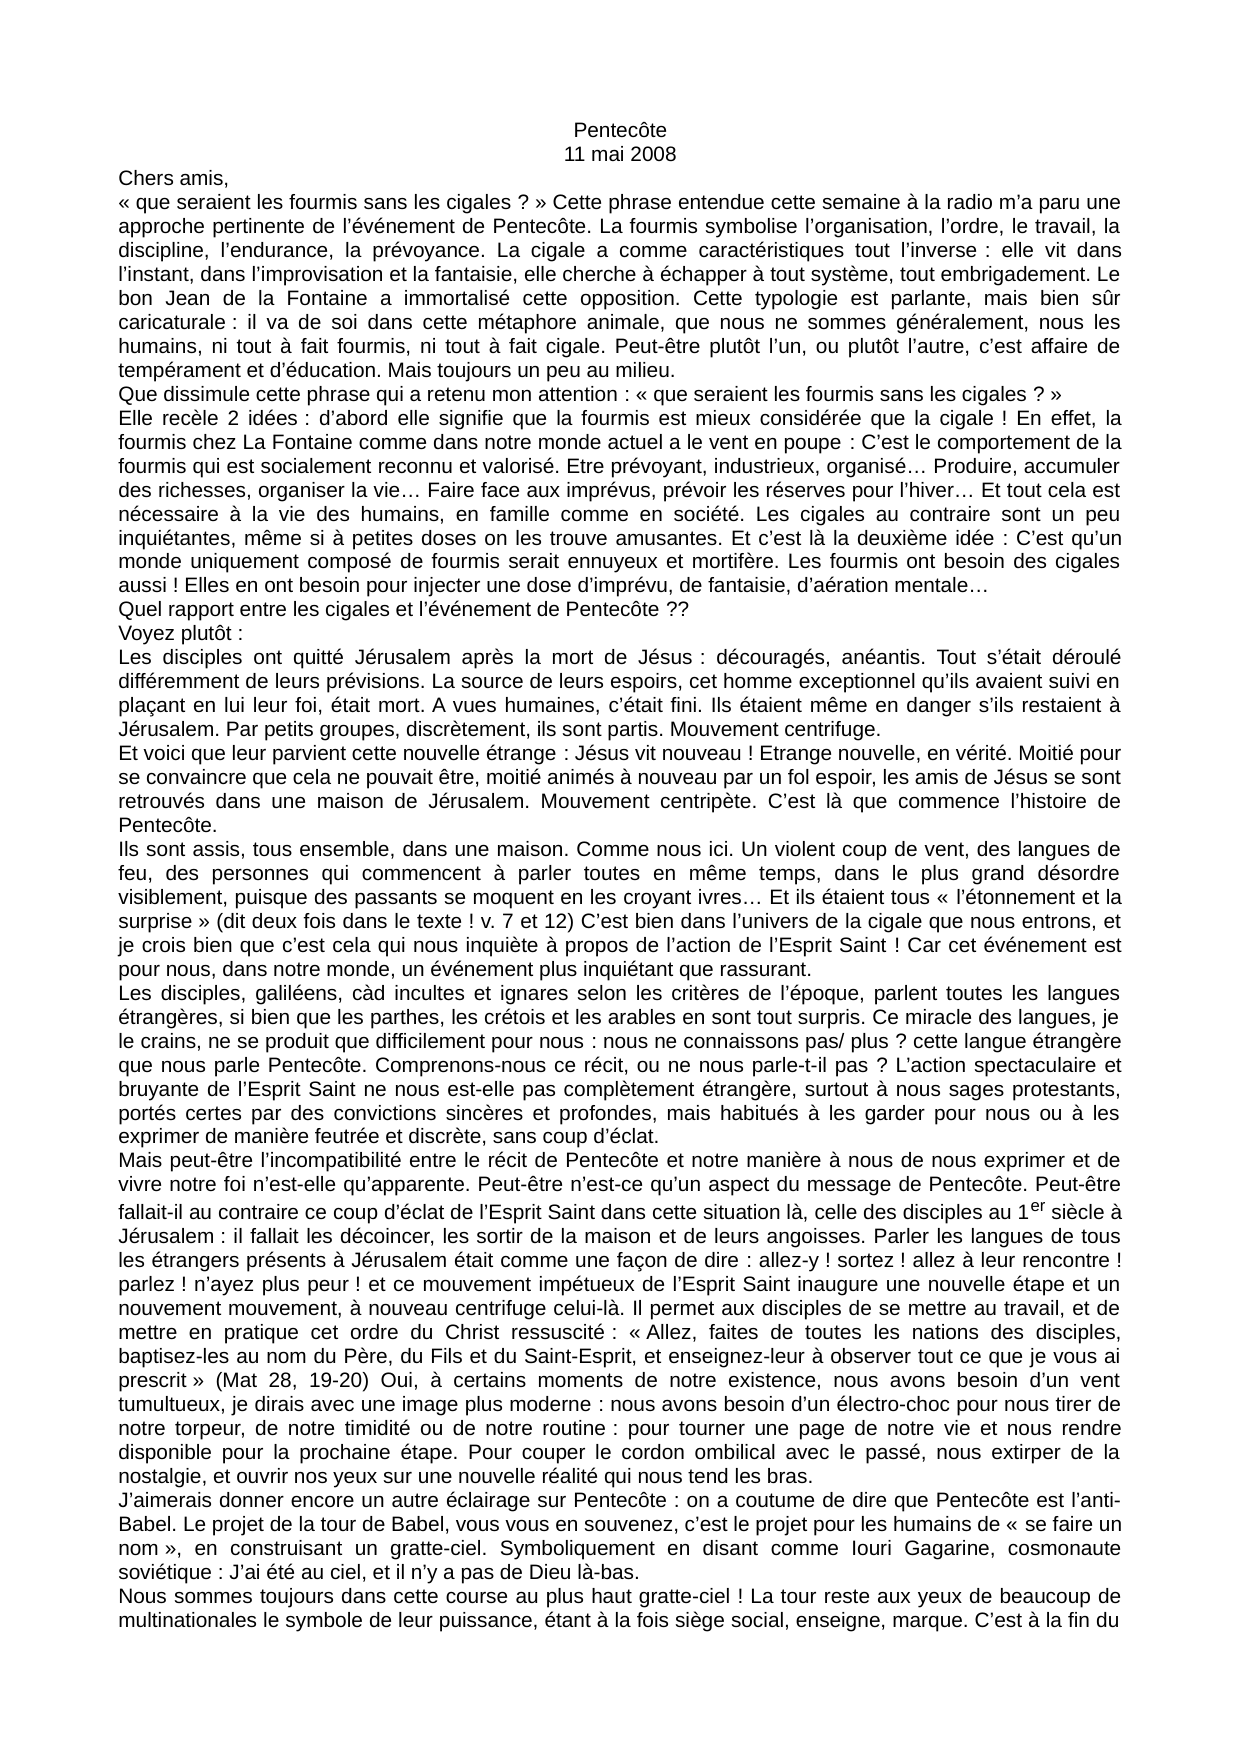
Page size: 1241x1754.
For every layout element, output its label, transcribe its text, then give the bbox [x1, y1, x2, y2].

text Pentecôte 11 mai 2008 [118, 118, 1122, 166]
text Quel rapport entre les cigales et l’événement de Pentecôte ?? [118, 597, 1122, 621]
text Ils sont assis, tous ensemble, dans une maison. Comme nous ici. Un violent coup de vent, des langues de feu, des personnes qui commencent à parler toutes en même temps, dans le plus grand désordre visiblement, puisque des passants se moquent en les croyant ivres… Et ils étaient tous « l’étonnement et la surprise » (dit deux fois dans le texte ! v. 7 et 12) C’est bien dans l’univers de la cigale que nous entrons, et je crois bien que c’est cela qui nous inquiète à propos de l’action de l’Esprit Saint ! Car cet événement est pour nous, dans notre monde, un événement plus inquiétant que rassurant. [118, 837, 1122, 981]
text Nous sommes toujours dans cette course au plus haut gratte-ciel ! La tour reste aux yeux de beaucoup de multinationales le symbole de leur puissance, étant à la fois siège social, enseigne, marque. C’est à la fin du [118, 1583, 1122, 1631]
text Voyez plutôt : [118, 621, 1122, 645]
text Chers amis, [118, 166, 1122, 190]
text Mais peut-être l’incompatibilité entre le récit de Pentecôte et notre manière à nous de nous exprimer et de vivre notre foi n’est-elle qu’apparente. Peut-être n’est-ce qu’un aspect du message de Pentecôte. Peut-être fallait-il au contraire ce coup d’éclat de l’Esprit Saint dans cette situation là, celle des disciples au 1er siècle à Jérusalem : il fallait les décoincer, les sortir de la maison et de leurs angoisses. Parler les langues de tous les étrangers présents à Jérusalem était comme une façon de dire : allez-y ! sortez ! allez à leur rencontre ! parlez ! n’ayez plus peur ! et ce mouvement impétueux de l’Esprit Saint inaugure une nouvelle étape et un nouvement mouvement, à nouveau centrifuge celui-là. Il permet aux disciples de se mettre au travail, et de mettre en pratique cet ordre du Christ ressuscité : « Allez, faites de toutes les nations des disciples, baptisez-les au nom du Père, du Fils et du Saint-Esprit, et enseignez-leur à observer tout ce que je vous ai prescrit » (Mat 28, 19-20) Oui, à certains moments de notre existence, nous avons besoin d’un vent tumultueux, je dirais avec une image plus moderne : nous avons besoin d’un électro-choc pour nous tirer de notre torpeur, de notre timidité ou de notre routine : pour tourner une page de notre vie et nous rendre disponible pour la prochaine étape. Pour couper le cordon ombilical avec le passé, nous extirper de la nostalgie, et ouvrir nos yeux sur une nouvelle réalité qui nous tend les bras. [118, 1148, 1122, 1488]
text Que dissimule cette phrase qui a retenu mon attention : « que seraient les fourmis sans les cigales ? » [118, 382, 1122, 406]
text Les disciples ont quitté Jérusalem après la mort de Jésus : découragés, anéantis. Tout s’était déroulé différemment de leurs prévisions. La source de leurs espoirs, cet homme exceptionnel qu’ils avaient suivi en plaçant en lui leur foi, était mort. A vues humaines, c’était fini. Ils étaient même en danger s’ils restaient à Jérusalem. Par petits groupes, discrètement, ils sont partis. Mouvement centrifuge. [118, 645, 1122, 741]
text Elle recèle 2 idées : d’abord elle signifie que la fourmis est mieux considérée que la cigale ! En effet, la fourmis chez La Fontaine comme dans notre monde actuel a le vent en poupe : C’est le comportement de la fourmis qui est socialement reconnu et valorisé. Etre prévoyant, industrieux, organisé… Produire, accumuler des richesses, organiser la vie… Faire face aux imprévus, prévoir les réserves pour l’hiver… Et tout cela est nécessaire à la vie des humains, en famille comme en société. Les cigales au contraire sont un peu inquiétantes, même si à petites doses on les trouve amusantes. Et c’est là la deuxième idée : C’est qu’un monde uniquement composé de fourmis serait ennuyeux et mortifère. Les fourmis ont besoin des cigales aussi ! Elles en ont besoin pour injecter une dose d’imprévu, de fantaisie, d’aération mentale… [118, 406, 1122, 597]
text Et voici que leur parvient cette nouvelle étrange : Jésus vit nouveau ! Etrange nouvelle, en vérité. Moitié pour se convaincre que cela ne pouvait être, moitié animés à nouveau par un fol espoir, les amis de Jésus se sont retrouvés dans une maison de Jérusalem. Mouvement centripète. C’est là que commence l’histoire de Pentecôte. [118, 741, 1122, 837]
text « que seraient les fourmis sans les cigales ? » Cette phrase entendue cette semaine à la radio m’a paru une approche pertinente de l’événement de Pentecôte. La fourmis symbolise l’organisation, l’ordre, le travail, la discipline, l’endurance, la prévoyance. La cigale a comme caractéristiques tout l’inverse : elle vit dans l’instant, dans l’improvisation et la fantaisie, elle cherche à échapper à tout système, tout embrigadement. Le bon Jean de la Fontaine a immortalisé cette opposition. Cette typologie est parlante, mais bien sûr caricaturale : il va de soi dans cette métaphore animale, que nous ne sommes généralement, nous les humains, ni tout à fait fourmis, ni tout à fait cigale. Peut-être plutôt l’un, ou plutôt l’autre, c’est affaire de tempérament et d’éducation. Mais toujours un peu au milieu. [118, 190, 1122, 382]
text J’aimerais donner encore un autre éclairage sur Pentecôte : on a coutume de dire que Pentecôte est l’anti-Babel. Le projet de la tour de Babel, vous vous en souvenez, c’est le projet pour les humains de « se faire un nom », en construisant un gratte-ciel. Symboliquement en disant comme Iouri Gagarine, cosmonaute soviétique : J’ai été au ciel, et il n’y a pas de Dieu là-bas. [118, 1488, 1122, 1583]
text Les disciples, galiléens, càd incultes et ignares selon les critères de l’époque, parlent toutes les langues étrangères, si bien que les parthes, les crétois et les arables en sont tout surpris. Ce miracle des langues, je le crains, ne se produit que difficilement pour nous : nous ne connaissons pas/ plus ? cette langue étrangère que nous parle Pentecôte. Comprenons-nous ce récit, ou ne nous parle-t-il pas ? L’action spectaculaire et bruyante de l’Esprit Saint ne nous est-elle pas complètement étrangère, surtout à nous sages protestants, portés certes par des convictions sincères et profondes, mais habitués à les garder pour nous ou à les exprimer de manière feutrée et discrète, sans coup d’éclat. [118, 981, 1122, 1148]
